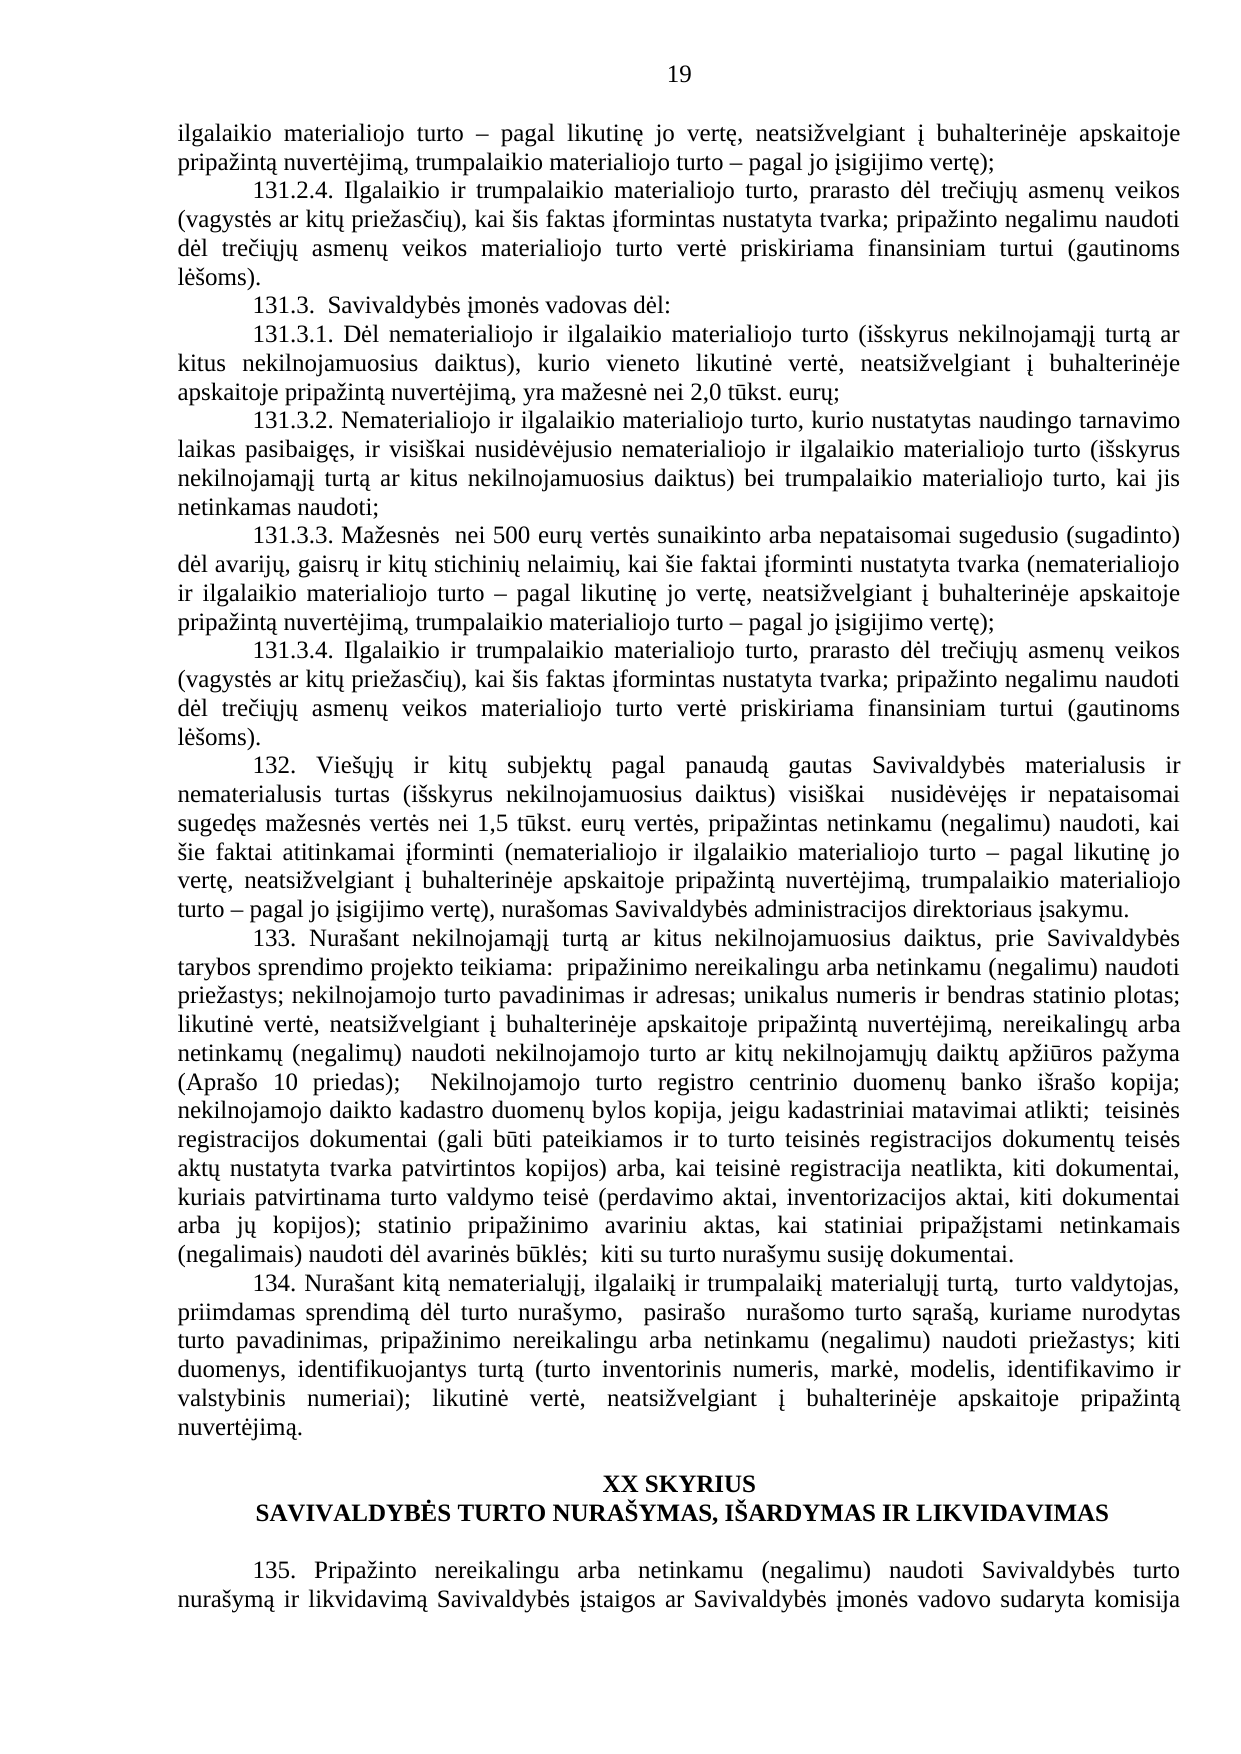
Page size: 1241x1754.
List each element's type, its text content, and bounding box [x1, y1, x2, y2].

text XX SKYRIUS [177, 1469, 1181, 1498]
text 131.3.1. Dėl nematerialiojo ir ilgalaikio materialiojo turto (išskyrus nekilnojamąjį turtą ar kitus nekilnojamuosius daiktus), kurio vieneto likutinė vertė, neatsižvelgiant į buhalterinėje apskaitoje pripažintą nuvertėjimą, yra mažesnė nei 2,0 tūkst. eurų; [177, 319, 1181, 406]
text 131.2.4. Ilgalaikio ir trumpalaikio materialiojo turto, prarasto dėl trečiųjų asmenų veikos (vagystės ar kitų priežasčių), kai šis faktas įformintas nustatyta tvarka; pripažinto negalimu naudoti dėl trečiųjų asmenų veikos materialiojo turto vertė priskiriama finansiniam turtui (gautinoms lėšoms). [177, 176, 1181, 291]
text 134. Nurašant kitą nematerialųjį, ilgalaikį ir trumpalaikį materialųjį turtą, turto valdytojas, priimdamas sprendimą dėl turto nurašymo, pasirašo nurašomo turto sąrašą, kuriame nurodytas turto pavadinimas, pripažinimo nereikalingu arba netinkamu (negalimu) naudoti priežastys; kiti duomenys, identifikuojantys turtą (turto inventorinis numeris, markė, modelis, identifikavimo ir valstybinis numeriai); likutinė vertė, neatsižvelgiant į buhalterinėje apskaitoje pripažintą nuvertėjimą. [177, 1268, 1181, 1441]
text 131.3.3. Mažesnės nei 500 eurų vertės sunaikinto arba nepataisomai sugedusio (sugadinto) dėl avarijų, gaisrų ir kitų stichinių nelaimių, kai šie faktai įforminti nustatyta tvarka (nematerialiojo ir ilgalaikio materialiojo turto – pagal likutinę jo vertę, neatsižvelgiant į buhalterinėje apskaitoje pripažintą nuvertėjimą, trumpalaikio materialiojo turto – pagal jo įsigijimo vertę); [177, 521, 1181, 636]
text SAVIVALDYBĖS TURTO NURAŠYMAS, IŠARDYMAS IR LIKVIDAVIMAS [177, 1498, 1181, 1527]
text 131.3. Savivaldybės įmonės vadovas dėl: [177, 291, 1181, 319]
text ilgalaikio materialiojo turto – pagal likutinę jo vertę, neatsižvelgiant į buhalterinėje apskaitoje pripažintą nuvertėjimą, trumpalaikio materialiojo turto – pagal jo įsigijimo vertę); [177, 118, 1181, 176]
text 133. Nurašant nekilnojamąjį turtą ar kitus nekilnojamuosius daiktus, prie Savivaldybės tarybos sprendimo projekto teikiama: pripažinimo nereikalingu arba netinkamu (negalimu) naudoti priežastys; nekilnojamojo turto pavadinimas ir adresas; unikalus numeris ir bendras statinio plotas; likutinė vertė, neatsižvelgiant į buhalterinėje apskaitoje pripažintą nuvertėjimą, nereikalingų arba netinkamų (negalimų) naudoti nekilnojamojo turto ar kitų nekilnojamųjų daiktų apžiūros pažyma (Aprašo 10 priedas); Nekilnojamojo turto registro centrinio duomenų banko išrašo kopija; nekilnojamojo daikto kadastro duomenų bylos kopija, jeigu kadastriniai matavimai atlikti; teisinės registracijos dokumentai (gali būti pateikiamos ir to turto teisinės registracijos dokumentų teisės aktų nustatyta tvarka patvirtintos kopijos) arba, kai teisinė registracija neatlikta, kiti dokumentai, kuriais patvirtinama turto valdymo teisė (perdavimo aktai, inventorizacijos aktai, kiti dokumentai arba jų kopijos); statinio pripažinimo avariniu aktas, kai statiniai pripažįstami netinkamais (negalimais) naudoti dėl avarinės būklės; kiti su turto nurašymu susiję dokumentai. [177, 923, 1181, 1268]
text 131.3.4. Ilgalaikio ir trumpalaikio materialiojo turto, prarasto dėl trečiųjų asmenų veikos (vagystės ar kitų priežasčių), kai šis faktas įformintas nustatyta tvarka; pripažinto negalimu naudoti dėl trečiųjų asmenų veikos materialiojo turto vertė priskiriama finansiniam turtui (gautinoms lėšoms). [177, 636, 1181, 751]
text 135. Pripažinto nereikalingu arba netinkamu (negalimu) naudoti Savivaldybės turto nurašymą ir likvidavimą Savivaldybės įstaigos ar Savivaldybės įmonės vadovo sudaryta komisija [177, 1556, 1181, 1613]
text 132. Viešųjų ir kitų subjektų pagal panaudą gautas Savivaldybės materialusis ir nematerialusis turtas (išskyrus nekilnojamuosius daiktus) visiškai nusidėvėjęs ir nepataisomai sugedęs mažesnės vertės nei 1,5 tūkst. eurų vertės, pripažintas netinkamu (negalimu) naudoti, kai šie faktai atitinkamai įforminti (nematerialiojo ir ilgalaikio materialiojo turto – pagal likutinę jo vertę, neatsižvelgiant į buhalterinėje apskaitoje pripažintą nuvertėjimą, trumpalaikio materialiojo turto – pagal jo įsigijimo vertę), nurašomas Savivaldybės administracijos direktoriaus įsakymu. [177, 751, 1181, 923]
text 131.3.2. Nematerialiojo ir ilgalaikio materialiojo turto, kurio nustatytas naudingo tarnavimo laikas pasibaigęs, ir visiškai nusidėvėjusio nematerialiojo ir ilgalaikio materialiojo turto (išskyrus nekilnojamąjį turtą ar kitus nekilnojamuosius daiktus) bei trumpalaikio materialiojo turto, kai jis netinkamas naudoti; [177, 406, 1181, 521]
